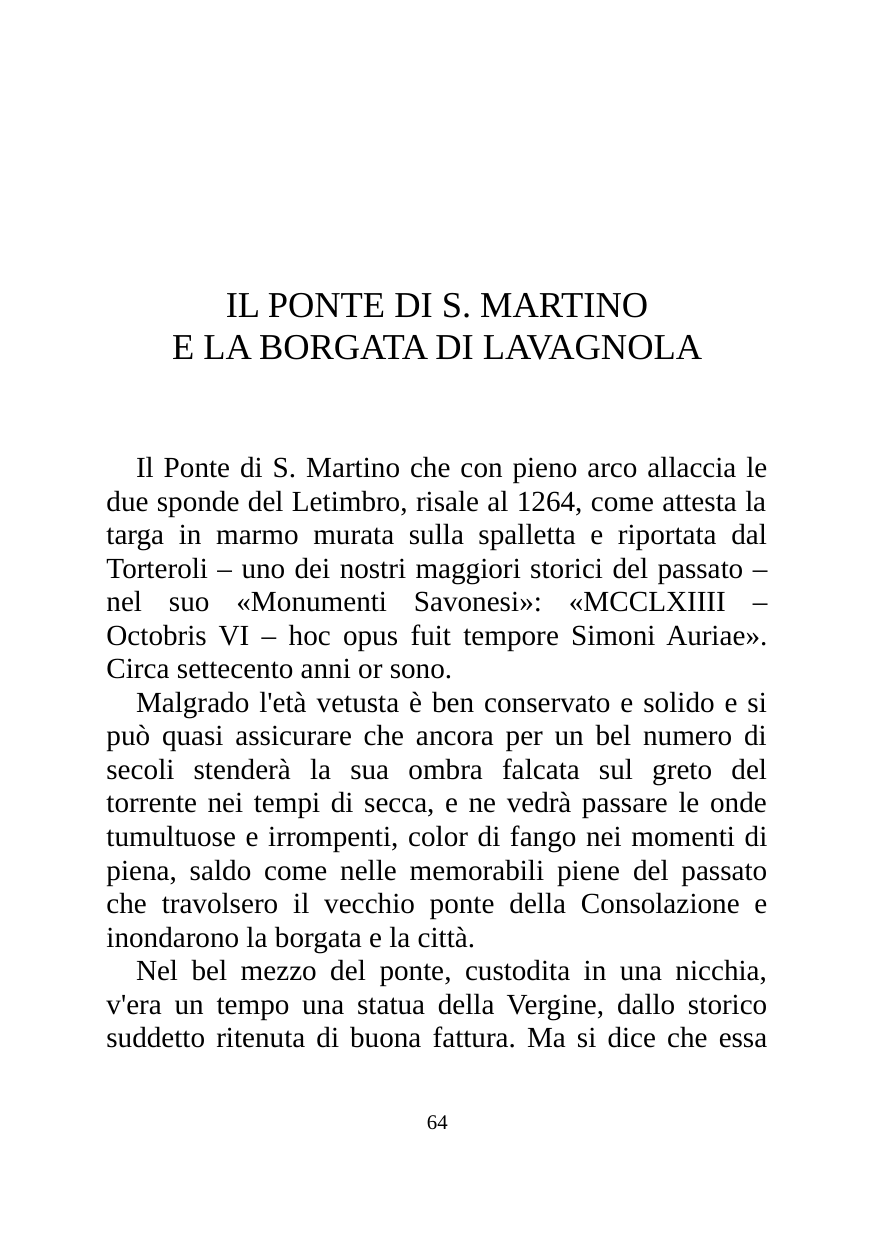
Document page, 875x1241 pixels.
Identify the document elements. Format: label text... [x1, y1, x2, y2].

subtitle IL PONTE DI S. MARTINO E LA BORGATA DI LAVAGNOLA [106, 283, 768, 367]
text Nel bel mezzo del ponte, custodita in una nicchia, v'era un tempo una statua della Vergine, dallo storico suddetto ritenuta di buona fattura. Ma si dice che essa [106, 953, 768, 1054]
text Il Ponte di S. Martino che con pieno arco allaccia le due sponde del Letimbro, risale al 1264, come attesta la targa in marmo murata sulla spalletta e riportata dal Torteroli – uno dei nostri maggiori storici del passato – nel suo «Monumenti Savonesi»: «MCCLXIIII – Octobris VI – hoc opus fuit tempore Simoni Auriae». Circa settecento anni or sono. [106, 450, 768, 685]
text Malgrado l'età vetusta è ben conservato e solido e si può quasi assicurare che ancora per un bel numero di secoli stenderà la sua ombra falcata sul greto del torrente nei tempi di secca, e ne vedrà passare le onde tumultuose e irrompenti, color di fango nei momenti di piena, saldo come nelle memorabili piene del passato che travolsero il vecchio ponte della Consolazione e inondarono la borgata e la città. [106, 685, 768, 953]
